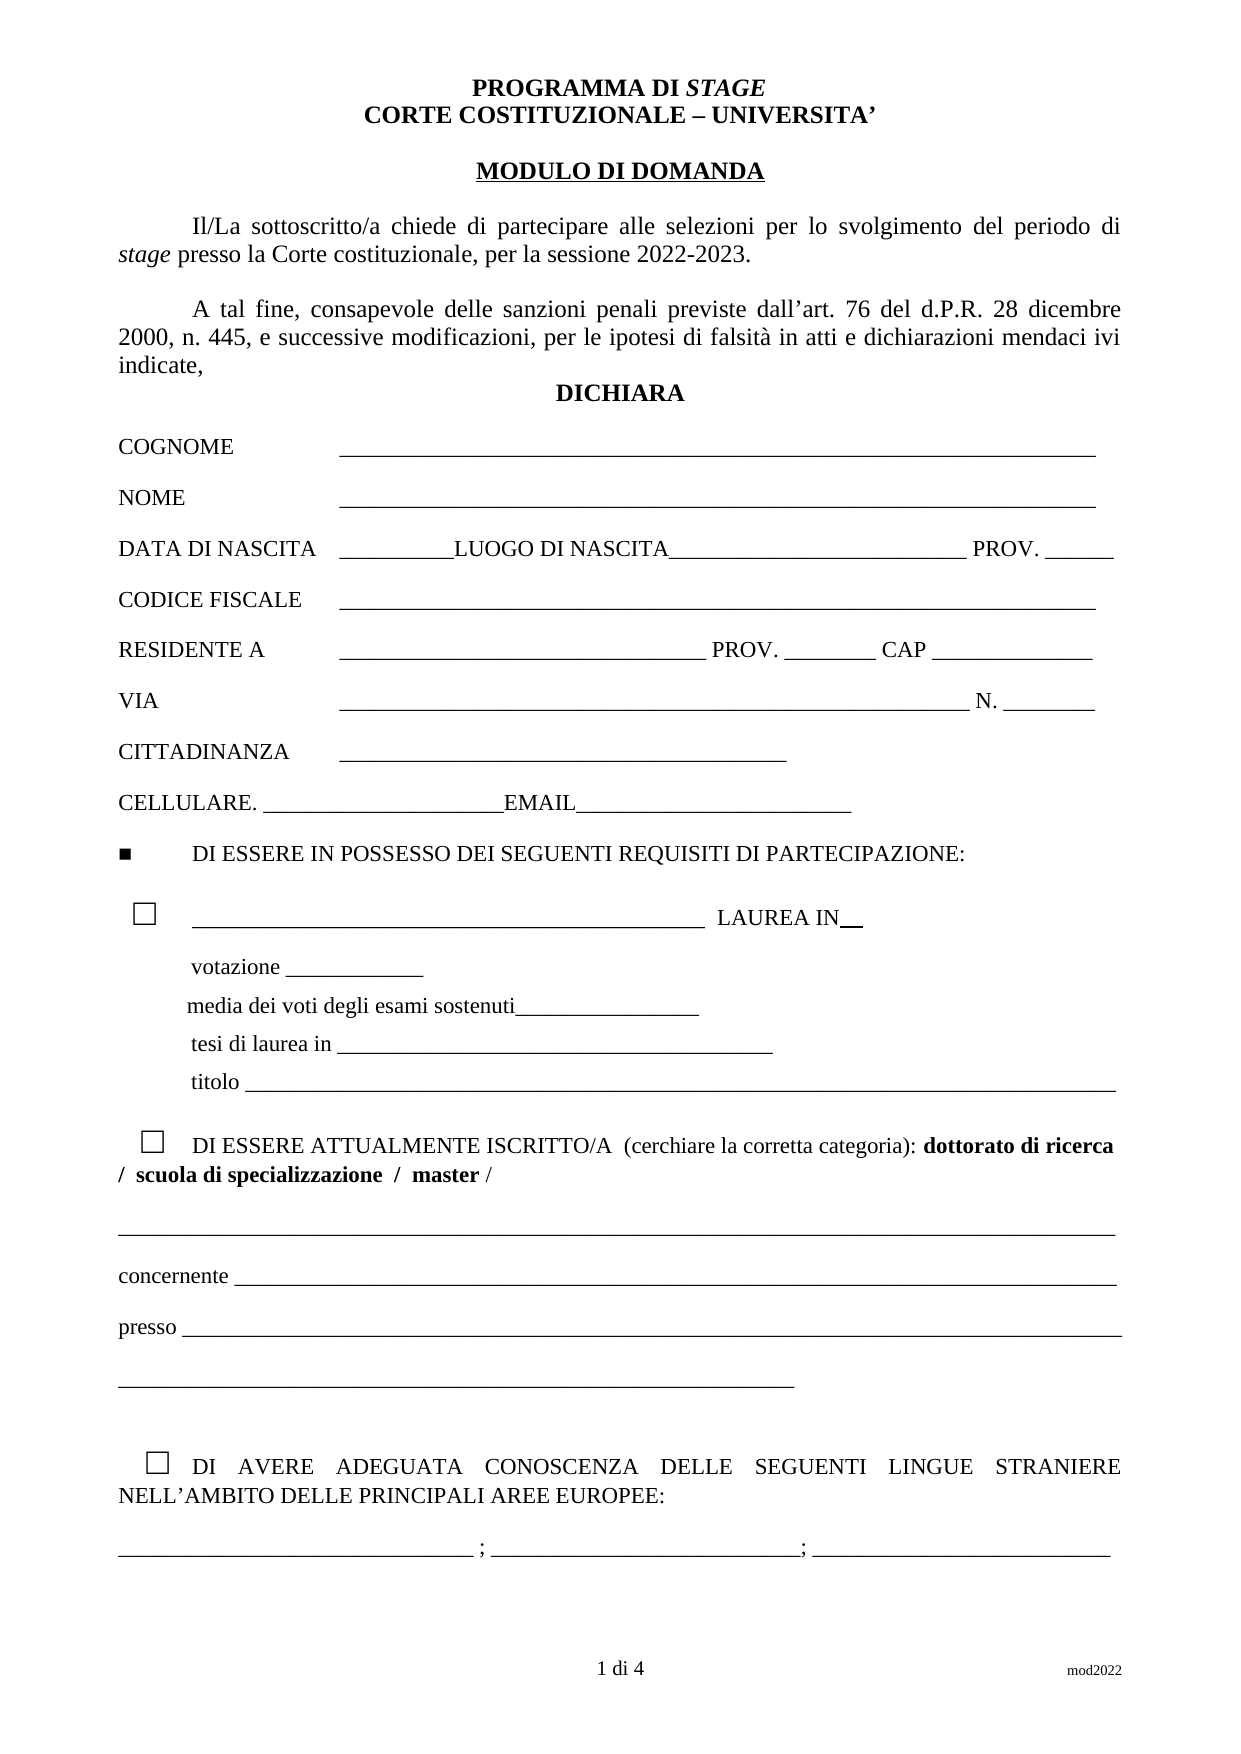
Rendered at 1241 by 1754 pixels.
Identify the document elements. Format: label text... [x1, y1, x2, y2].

text Il/La sottoscritto/a chiede di partecipare alle selezioni per lo svolgimento del periodo di stage presso la Corte costituzionale, per la sessione 2022-2023. [118, 212, 1122, 268]
text CELLULARE. _____________________EMAIL________________________ [118, 790, 1122, 815]
text presso __________________________________________________________________________________ [118, 1314, 1122, 1340]
text A tal fine, consapevole delle sanzioni penali previste dall’art. 76 del d.P.R. 28 dicembre 2000, n. 445, e successive modificazioni, per le ipotesi di falsità in atti e dichiarazioni mendaci ivi indicate, [118, 296, 1122, 379]
text VIA _______________________________________________________ N. ________ [118, 688, 1122, 714]
subtitle CORTE COSTITUZIONALE – UNIVERSITA’ [118, 102, 1122, 129]
text PROGRAMMA DI STAGE [118, 74, 1122, 102]
text tesi di laurea in ______________________________________ [162, 1031, 1122, 1057]
text _______________________________________________________________________________________ [118, 1213, 1122, 1238]
text □ DI ESSERE ATTUALMENTE ISCRITTO/A (cerchiare la corretta categoria): dottorato di ricerca / scuola di specializzazione / master / [118, 1120, 1122, 1187]
text titolo ____________________________________________________________________________ [162, 1069, 1122, 1095]
subtitle DICHIARA [118, 379, 1122, 406]
text DATA DI NASCITA __________LUOGO DI NASCITA__________________________ PROV. ______ [118, 536, 1122, 561]
text NOME __________________________________________________________________ [118, 485, 1122, 510]
text ‫□ LAUREA IN _________________________________________ ‬‬‬‬‬‬‬‬‬‬‬ [118, 892, 1122, 933]
text _______________________________ ; ___________________________; __________________________ [118, 1534, 1122, 1559]
text □ DI AVERE ADEGUATA CONOSCENZA DELLE SEGUENTI LINGUE STRANIERE NELL’AMBITO DELLE PRINCIPALI AREE EUROPEE: [118, 1441, 1122, 1508]
text votazione ____________ [162, 954, 1122, 979]
text COGNOME __________________________________________________________________ [118, 434, 1122, 459]
text RESIDENTE A ________________________________ PROV. ________ CAP ______________ [118, 637, 1122, 663]
text concernente _____________________________________________________________________________ [118, 1263, 1122, 1289]
text ■ DI ESSERE IN POSSESSO DEI SEGUENTI REQUISITI DI PARTECIPAZIONE: [118, 841, 1122, 866]
text CODICE FISCALE __________________________________________________________________ [118, 587, 1122, 612]
text CITTADINANZA _______________________________________ [118, 739, 1122, 764]
text media dei voti degli esami sostenuti________________ [118, 993, 1122, 1018]
text ___________________________________________________________ [118, 1365, 1122, 1391]
subtitle MODULO DI DOMANDA [118, 157, 1122, 185]
